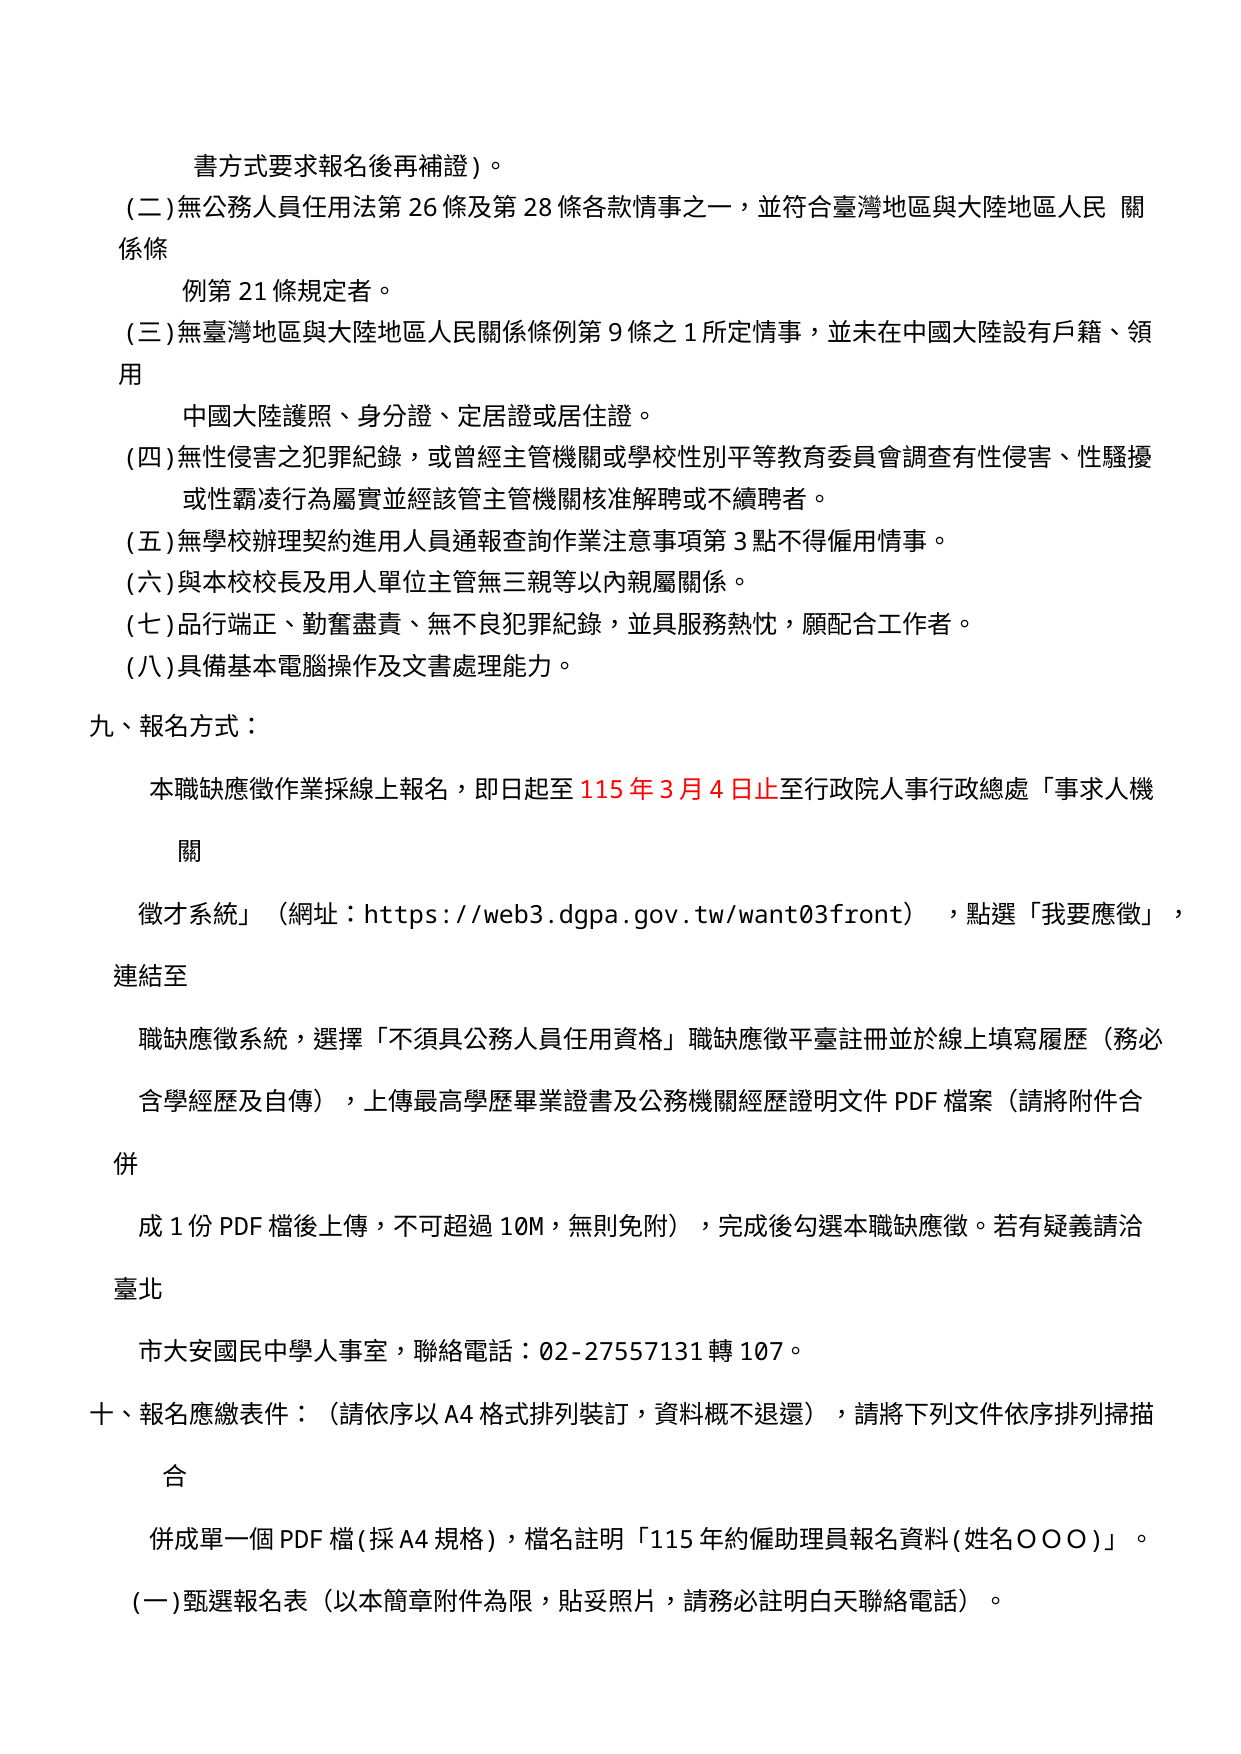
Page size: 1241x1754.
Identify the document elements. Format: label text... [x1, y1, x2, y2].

text (二)無公務人員任用法第26條及第28條各款情事之一，並符合臺灣地區與大陸地區人民 關係條 [118, 183, 1167, 267]
text (四)無性侵害之犯罪紀錄，或曾經主管機關或學校性別平等教育委員會調查有性侵害、性騷擾 [118, 433, 1167, 475]
text 含學經歷及自傳），上傳最高學歷畢業證書及公務機關經歷證明文件PDF檔案（請將附件合併 [114, 1058, 1167, 1183]
text (三)無臺灣地區與大陸地區人民關係條例第9條之1所定情事，並未在中國大陸設有戶籍、領用 [118, 308, 1167, 392]
text (五)無學校辦理契約進用人員通報查詢作業注意事項第3點不得僱用情事。 [118, 517, 1167, 558]
text 職缺應徵系統，選擇「不須具公務人員任用資格」職缺應徵平臺註冊並於線上填寫履歷（務必 [114, 996, 1167, 1058]
text 中國大陸護照、身分證、定居證或居住證。 [118, 392, 1167, 433]
text 市大安國民中學人事室，聯絡電話：02-27557131轉107。 [114, 1308, 1167, 1371]
text 九、報名方式： [89, 683, 1167, 746]
text (六)與本校校長及用人單位主管無三親等以內親屬關係。 [118, 558, 1167, 600]
text 十、報名應繳表件：（請依序以A4格式排列裝訂，資料概不退還），請將下列文件依序排列掃描合 [89, 1371, 1167, 1496]
text (一)甄選報名表（以本簡章附件為限，貼妥照片，請務必註明白天聯絡電話）。 [128, 1558, 1167, 1621]
text 或性霸凌行為屬實並經該管主管機關核准解聘或不續聘者。 [118, 475, 1167, 517]
text 例第21條規定者。 [118, 267, 1167, 308]
text 成1份PDF檔後上傳，不可超過10M，無則免附），完成後勾選本職缺應徵。若有疑義請洽臺北 [114, 1183, 1167, 1308]
text 徵才系統」（網址：https://web3.dgpa.gov.tw/want03front） ，點選「我要應徵」，連結至 [114, 871, 1167, 996]
text 書方式要求報名後再補證)。 [89, 142, 1167, 183]
text 本職缺應徵作業採線上報名，即日起至115年3月4日止至行政院人事行政總處「事求人機關 [89, 746, 1167, 871]
text (八)具備基本電腦操作及文書處理能力。 [118, 642, 1167, 683]
text (七)品行端正、勤奮盡責、無不良犯罪紀錄，並具服務熱忱，願配合工作者。 [118, 600, 1167, 642]
text 併成單一個PDF檔(採A4規格)，檔名註明「115年約僱助理員報名資料(姓名ＯＯＯ)」。 [89, 1496, 1211, 1558]
